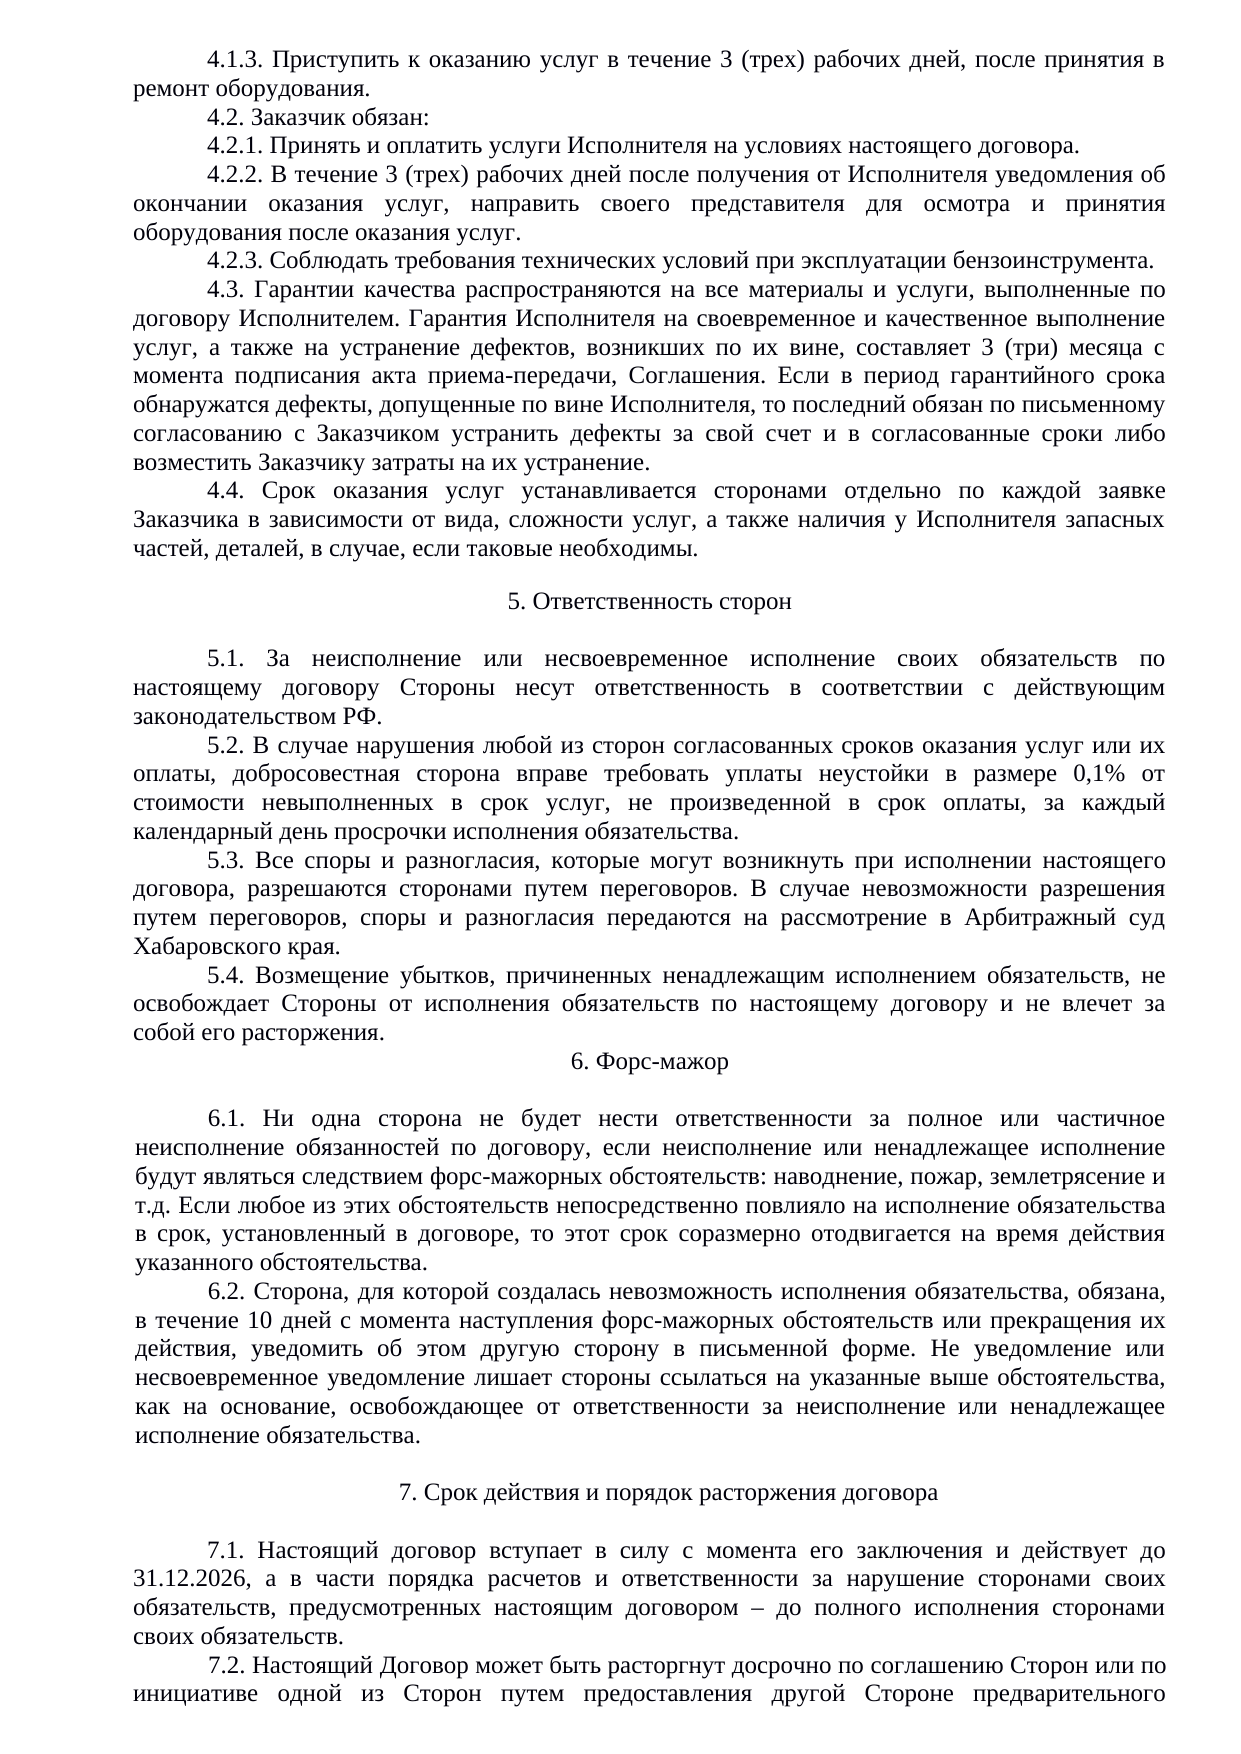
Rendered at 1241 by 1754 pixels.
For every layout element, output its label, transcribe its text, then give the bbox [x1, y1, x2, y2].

text 4.2. Заказчик обязан: [133, 102, 1167, 131]
text 5. Ответственность сторон [133, 586, 1167, 615]
text 5.4. Возмещение убытков, причиненных ненадлежащим исполнением обязательств, не освобождает Стороны от исполнения обязательств по настоящему договору и не влечет за собой его расторжения. [133, 960, 1167, 1046]
text 4.2.3. Соблюдать требования технических условий при эксплуатации бензоинструмента. [133, 246, 1167, 274]
text 6.2. Сторона, для которой создалась невозможность исполнения обязательства, обязана, в течение 10 дней с момента наступления форс-мажорных обстоятельств или прекращения их действия, уведомить об этом другую сторону в письменной форме. Не уведомление или несвоевременное уведомление лишает стороны ссылаться на указанные выше обстоятельства, как на основание, освобождающее от ответственности за неисполнение или ненадлежащее исполнение обязательства. [135, 1276, 1167, 1448]
text 4.3. Гарантии качества распространяются на все материалы и услуги, выполненные по договору Исполнителем. Гарантия Исполнителя на своевременное и качественное выполнение услуг, а также на устранение дефектов, возникших по их вине, составляет 3 (три) месяца с момента подписания акта приема-передачи, Соглашения. Если в период гарантийного срока обнаружатся дефекты, допущенные по вине Исполнителя, то последний обязан по письменному согласованию с Заказчиком устранить дефекты за свой счет и в согласованные сроки либо возместить Заказчику затраты на их устранение. [133, 274, 1167, 476]
text 4.4. Срок оказания услуг устанавливается сторонами отдельно по каждой заявке Заказчика в зависимости от вида, сложности услуг, а также наличия у Исполнителя запасных частей, деталей, в случае, если таковые необходимы. [133, 476, 1167, 562]
text 7.2. Настоящий Договор может быть расторгнут досрочно по соглашению Сторон или по инициативе одной из Сторон путем предоставления другой Стороне предварительного [133, 1650, 1167, 1707]
text 7. Срок действия и порядок расторжения договора [170, 1477, 1167, 1506]
text 6.1. Ни одна сторона не будет нести ответственности за полное или частичное неисполнение обязанностей по договору, если неисполнение или ненадлежащее исполнение будут являться следствием форс-мажорных обстоятельств: наводнение, пожар, землетрясение и т.д. Если любое из этих обстоятельств непосредственно повлияло на исполнение обязательства в срок, установленный в договоре, то этот срок соразмерно отодвигается на время действия указанного обстоятельства. [135, 1103, 1167, 1276]
text 4.2.1. Принять и оплатить услуги Исполнителя на условиях настоящего договора. [133, 131, 1167, 159]
text 5.2. В случае нарушения любой из сторон согласованных сроков оказания услуг или их оплаты, добросовестная сторона вправе требовать уплаты неустойки в размере 0,1% от стоимости невыполненных в срок услуг, не произведенной в срок оплаты, за каждый календарный день просрочки исполнения обязательства. [133, 730, 1167, 845]
text 4.1.3. Приступить к оказанию услуг в течение 3 (трех) рабочих дней, после принятия в ремонт оборудования. [133, 44, 1167, 102]
text 4.2.2. В течение 3 (трех) рабочих дней после получения от Исполнителя уведомления об окончании оказания услуг, направить своего представителя для осмотра и принятия оборудования после оказания услуг. [133, 159, 1167, 246]
text 6. Форс-мажор [133, 1046, 1167, 1075]
text 7.1. Настоящий договор вступает в силу с момента его заключения и действует до 31.12.2026, а в части порядка расчетов и ответственности за нарушение сторонами своих обязательств, предусмотренных настоящим договором – до полного исполнения сторонами своих обязательств. [133, 1535, 1167, 1650]
text 5.1. За неисполнение или несвоевременное исполнение своих обязательств по настоящему договору Стороны несут ответственность в соответствии с действующим законодательством РФ. [133, 643, 1167, 730]
text 5.3. Все споры и разногласия, которые могут возникнуть при исполнении настоящего договора, разрешаются сторонами путем переговоров. В случае невозможности разрешения путем переговоров, споры и разногласия передаются на рассмотрение в Арбитражный суд Хабаровского края. [133, 845, 1167, 960]
